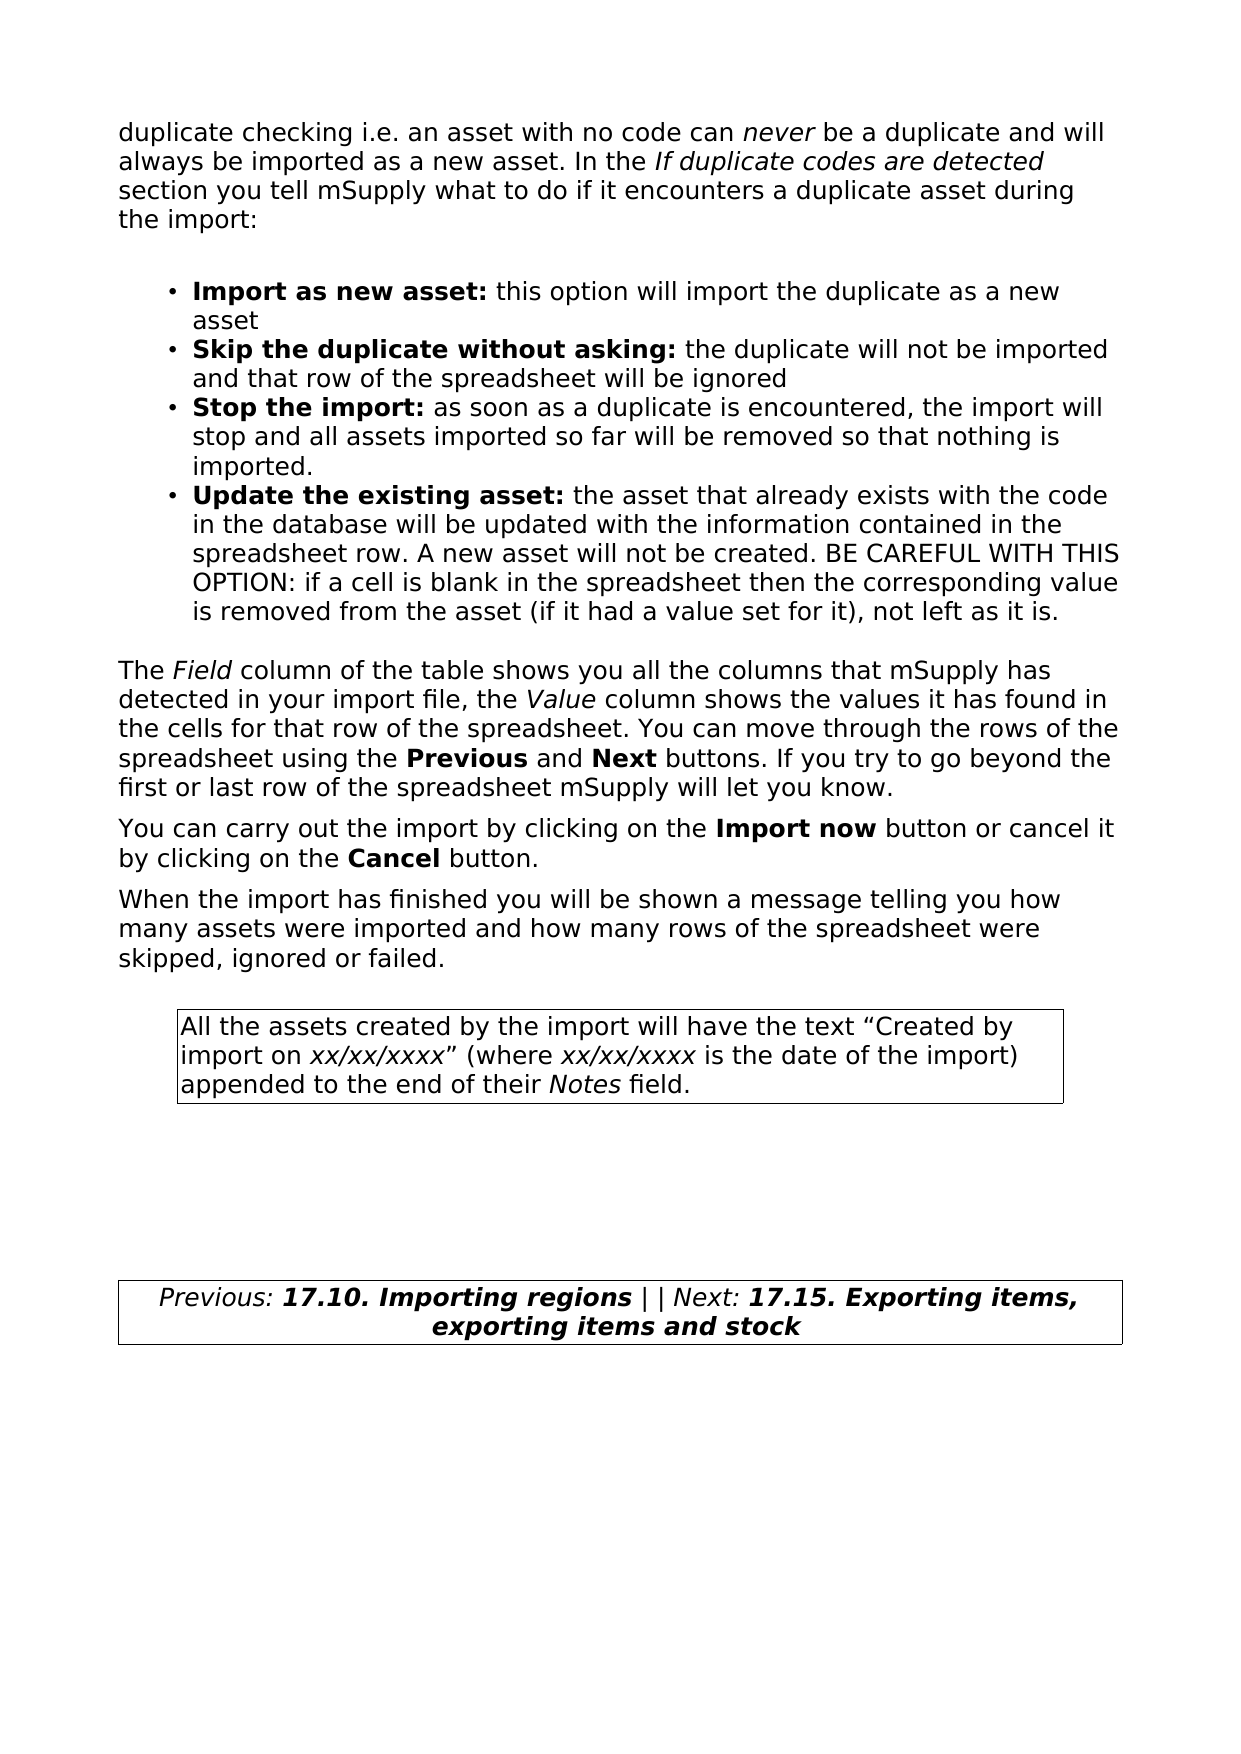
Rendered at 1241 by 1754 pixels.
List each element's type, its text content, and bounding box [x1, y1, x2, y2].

table_header All the assets created by the import will have the text “Created by import on xx/xx/xxxx” (where xx/xx/xxxx is the date of the import) appended to the end of their Notes field. [178, 1010, 1063, 1102]
table_header Previous: 17.10. Importing regions | | Next: 17.15. Exporting items, exporting items and stock [119, 1281, 1122, 1344]
text When the import has finished you will be shown a message telling you how many assets were imported and how many rows of the spreadsheet were skipped, ignored or failed. [118, 885, 1122, 973]
text You can carry out the import by clicking on the Import now button or cancel it by clicking on the Cancel button. [118, 814, 1122, 873]
list Skip the duplicate without asking: the duplicate will not be imported and that row of the spreadsheet will be ignored [177, 335, 1122, 393]
text The Field column of the table shows you all the columns that mSupply has detected in your import file, the Value column shows the values it has found in the cells for that row of the spreadsheet. You can move through the rows of the spreadsheet using the Previous and Next buttons. If you try to go beyond the first or last row of the spreadsheet mSupply will let you know. [118, 656, 1122, 802]
list Update the existing asset: the asset that already exists with the code in the database will be updated with the information contained in the spreadsheet row. A new asset will not be created. BE CAREFUL WITH THIS OPTION: if a cell is blank in the spreadsheet then the corresponding value is removed from the asset (if it had a value set for it), not left as it is. [177, 481, 1122, 627]
list Import as new asset: this option will import the duplicate as a new asset [177, 277, 1122, 335]
text duplicate checking i.e. an asset with no code can never be a duplicate and will always be imported as a new asset. In the If duplicate codes are detected section you tell mSupply what to do if it encounters a duplicate asset during the import: [118, 118, 1122, 235]
list Stop the import: as soon as a duplicate is encountered, the import will stop and all assets imported so far will be removed so that nothing is imported. [177, 393, 1122, 481]
